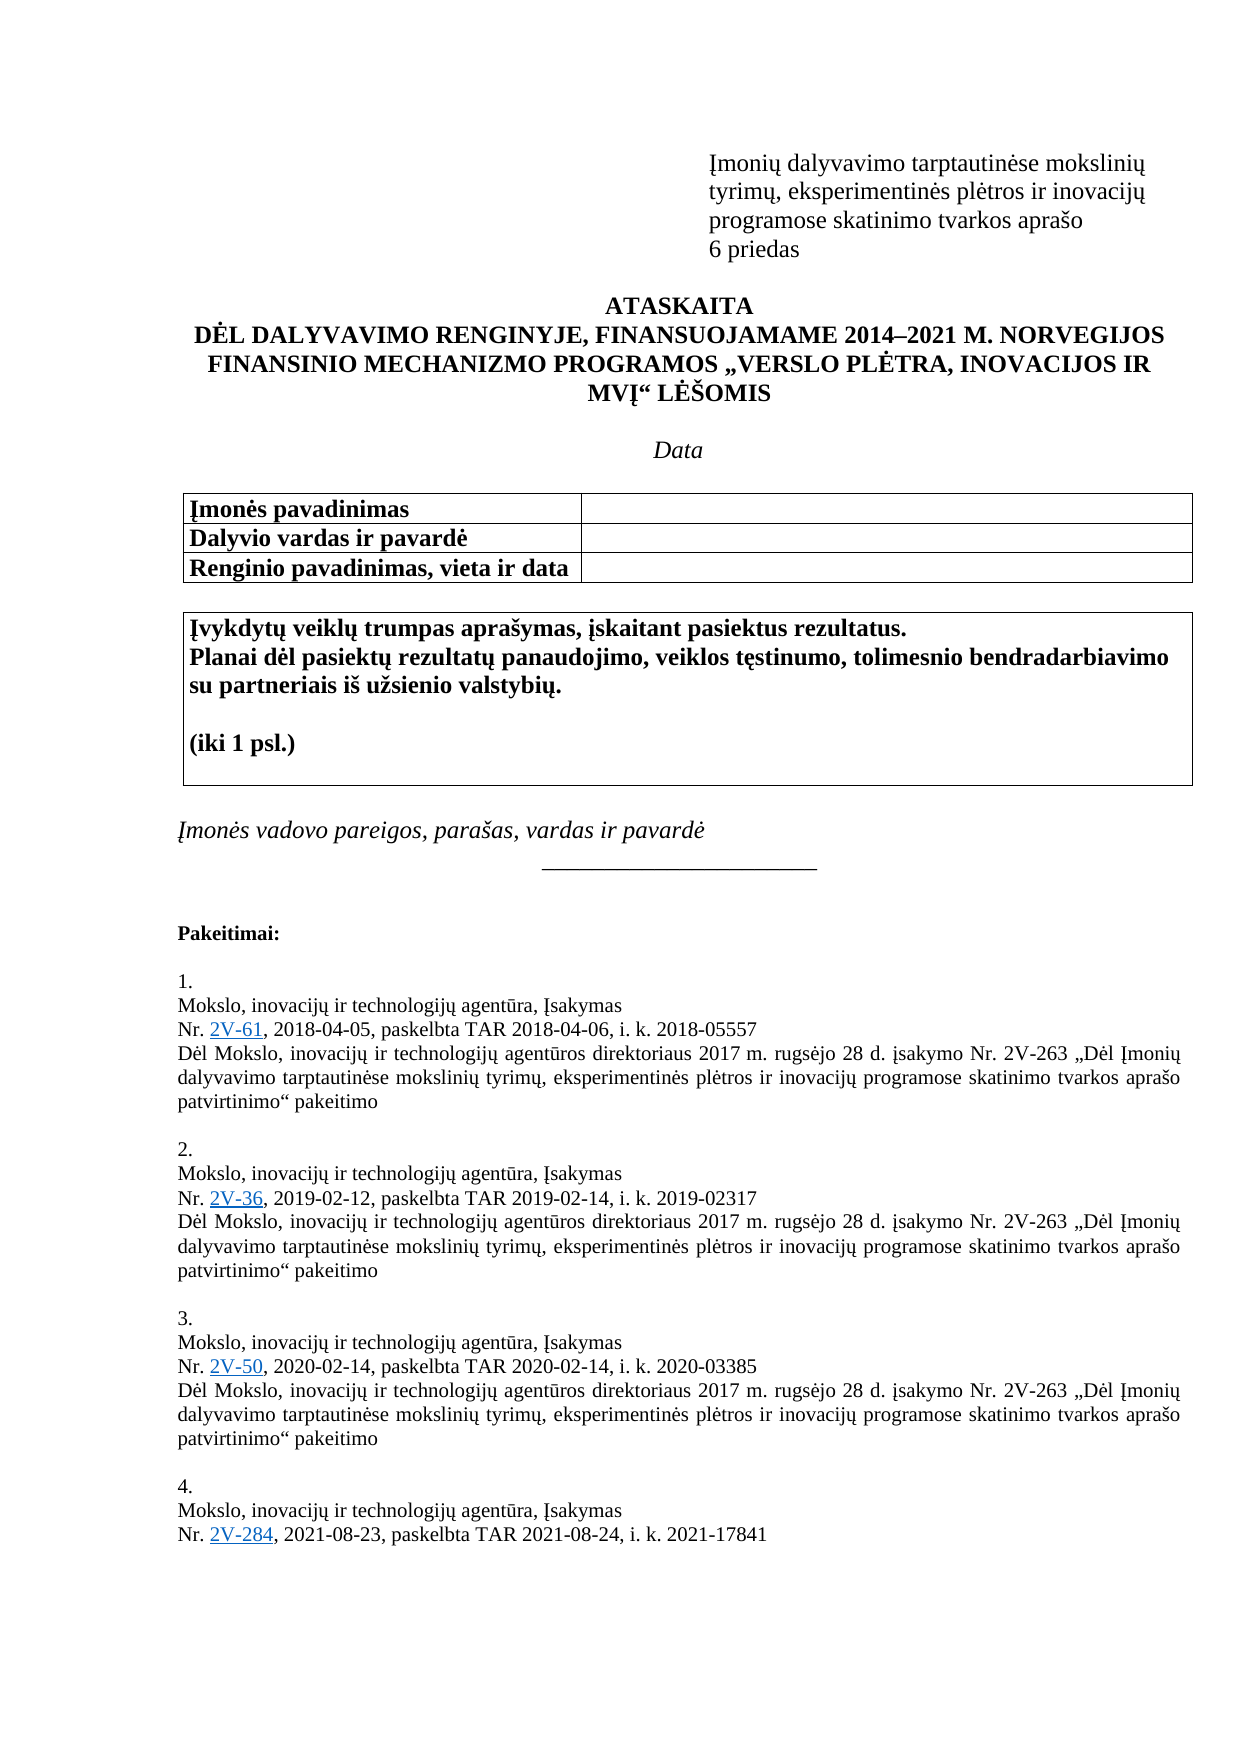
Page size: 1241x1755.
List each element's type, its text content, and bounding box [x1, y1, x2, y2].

text Pakeitimai: [177, 921, 1181, 945]
text Nr. 2V-284, 2021-08-23, paskelbta TAR 2021-08-24, i. k. 2021-17841 [177, 1522, 1181, 1546]
text 2. [177, 1137, 1181, 1161]
table_cell Renginio pavadinimas, vieta ir data [184, 553, 581, 582]
text 1. [177, 969, 1181, 993]
text ______________________ [177, 844, 1181, 873]
text Dėl Mokslo, inovacijų ir technologijų agentūros direktoriaus 2017 m. rugsėjo 28 d. įsakymo Nr. 2V-263 „Dėl Įmonių dalyvavimo tarptautinėse mokslinių tyrimų, eksperimentinės plėtros ir inovacijų programose skatinimo tvarkos aprašo patvirtinimo“ pakeitimo [177, 1209, 1181, 1282]
text Nr. 2V-61, 2018-04-05, paskelbta TAR 2018-04-06, i. k. 2018-05557 [177, 1017, 1181, 1041]
text Mokslo, inovacijų ir technologijų agentūra, Įsakymas [177, 1330, 1181, 1354]
text programose skatinimo tvarkos aprašo [709, 205, 1181, 234]
text Mokslo, inovacijų ir technologijų agentūra, Įsakymas [177, 993, 1181, 1017]
table_cell [582, 553, 1192, 582]
text Data [177, 435, 1181, 464]
text Nr. 2V-36, 2019-02-12, paskelbta TAR 2019-02-14, i. k. 2019-02317 [177, 1185, 1181, 1209]
table_header Įvykdytų veiklų trumpas aprašymas, įskaitant pasiektus rezultatus. Planai dėl pasiektų rezultatų panaudojimo, veiklos tęstinumo, tolimesnio bendradarbiavimo su partneriais iš užsienio valstybių. (iki 1 psl.) [184, 613, 1192, 785]
text Mokslo, inovacijų ir technologijų agentūra, Įsakymas [177, 1161, 1181, 1185]
text 6 priedas [709, 234, 1181, 263]
text 4. [177, 1474, 1181, 1498]
table_cell Dalyvio vardas ir pavardė [184, 524, 581, 552]
text Dėl Mokslo, inovacijų ir technologijų agentūros direktoriaus 2017 m. rugsėjo 28 d. įsakymo Nr. 2V-263 „Dėl Įmonių dalyvavimo tarptautinėse mokslinių tyrimų, eksperimentinės plėtros ir inovacijų programose skatinimo tvarkos aprašo patvirtinimo“ pakeitimo [177, 1378, 1181, 1450]
text ATASKAITA [177, 291, 1181, 320]
text Įmonių dalyvavimo tarptautinėse mokslinių [709, 148, 1181, 176]
text DĖL DALYVAVIMO RENGINYJE, FINANSUOJAMAME 2014–2021 M. NORVEGIJOS FINANSINIO MECHANIZMO PROGRAMOS „VERSLO PLĖTRA, INOVACIJOS IR MVĮ“ LĖŠOMIS [177, 320, 1181, 406]
text tyrimų, eksperimentinės plėtros ir inovacijų [709, 176, 1181, 205]
text Nr. 2V-50, 2020-02-14, paskelbta TAR 2020-02-14, i. k. 2020-03385 [177, 1354, 1181, 1378]
text 3. [177, 1306, 1181, 1330]
text Mokslo, inovacijų ir technologijų agentūra, Įsakymas [177, 1498, 1181, 1522]
table_header [582, 494, 1192, 522]
table_cell [582, 524, 1192, 552]
table_header Įmonės pavadinimas [184, 494, 581, 522]
text Dėl Mokslo, inovacijų ir technologijų agentūros direktoriaus 2017 m. rugsėjo 28 d. įsakymo Nr. 2V-263 „Dėl Įmonių dalyvavimo tarptautinėse mokslinių tyrimų, eksperimentinės plėtros ir inovacijų programose skatinimo tvarkos aprašo patvirtinimo“ pakeitimo [177, 1041, 1181, 1113]
text Įmonės vadovo pareigos, parašas, vardas ir pavardė [177, 815, 1181, 844]
